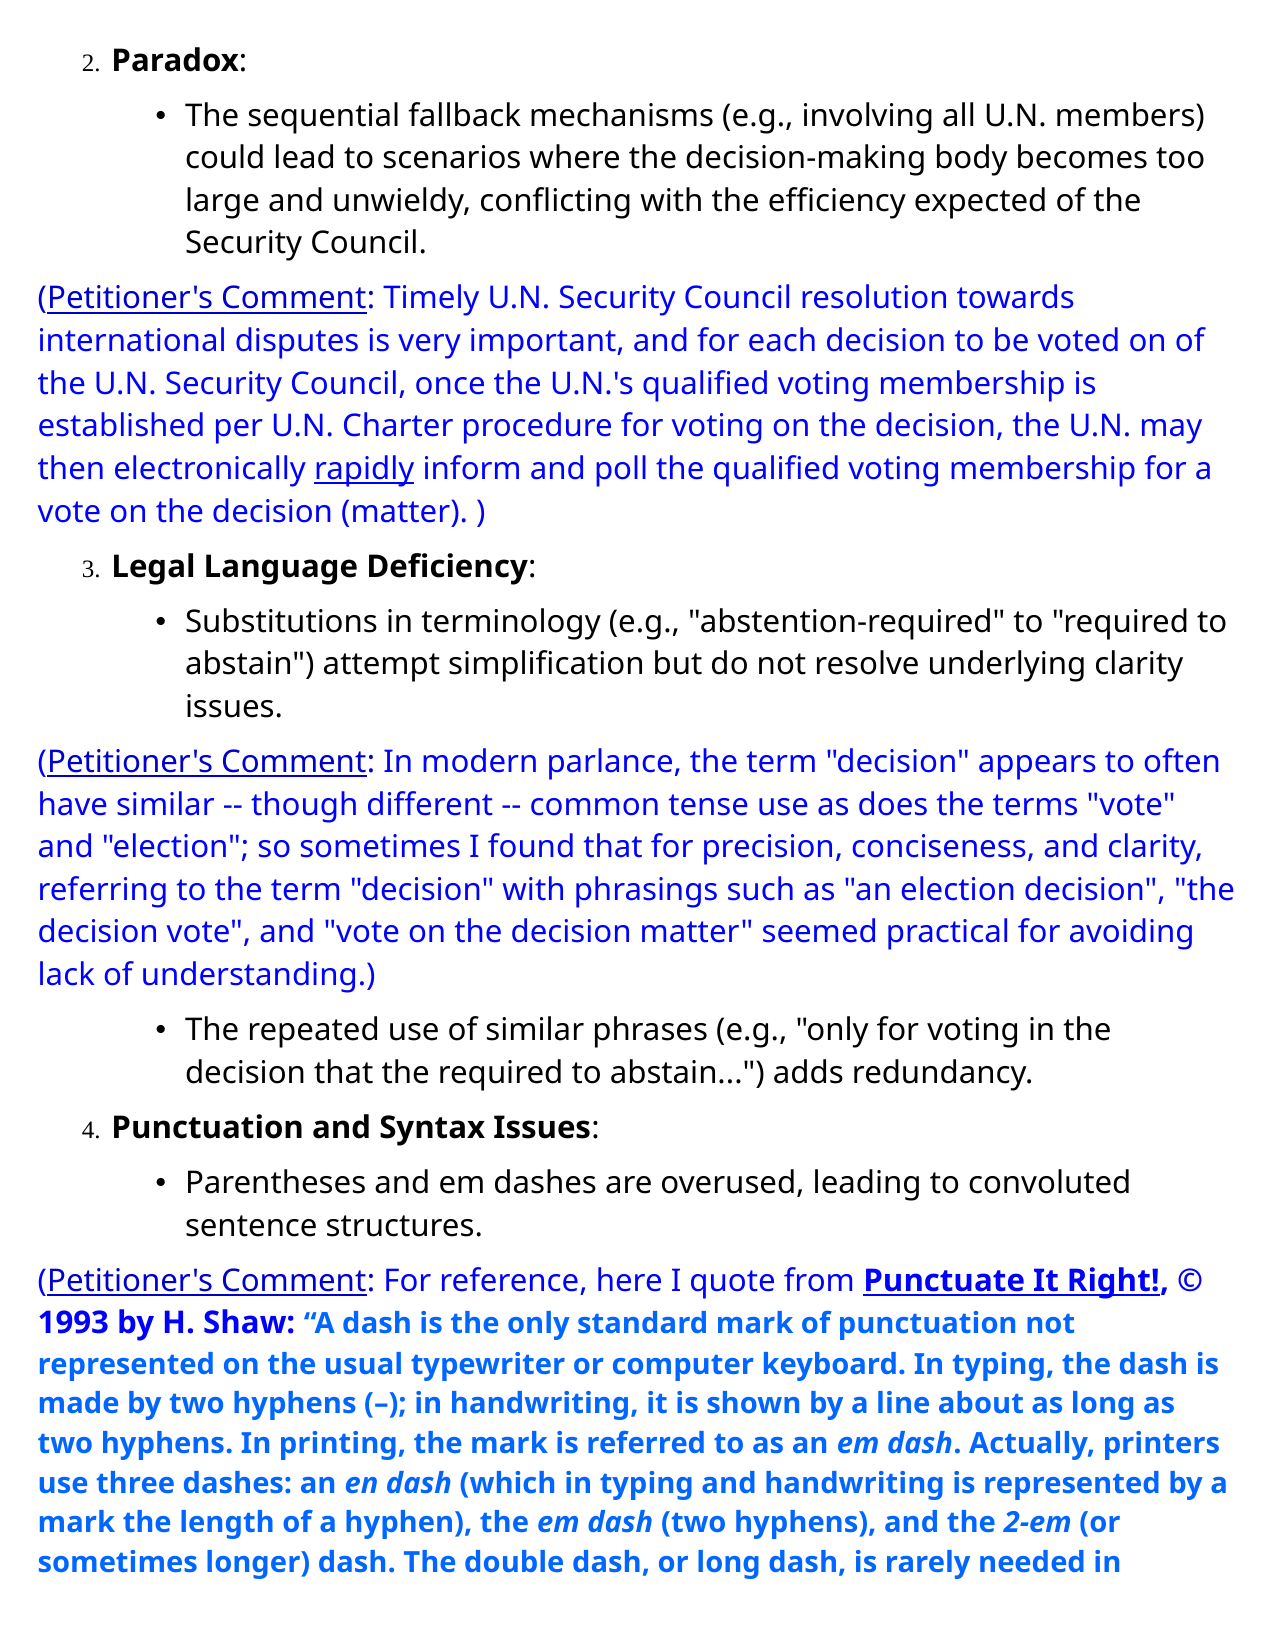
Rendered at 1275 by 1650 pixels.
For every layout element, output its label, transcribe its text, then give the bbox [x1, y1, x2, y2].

list Legal Language Deficiency: [82, 544, 1237, 586]
text (Petitioner's Comment: In modern parlance, the term "decision" appears to often have similar -- though different -- common tense use as does the terms "vote" and "election"; so sometimes I found that for precision, conciseness, and clarity, referring to the term "decision" with phrasings such as "an election decision", "the decision vote", and "vote on the decision matter" seemed practical for avoiding lack of understanding.) [37, 739, 1237, 995]
list Substitutions in terminology (e.g., "abstention-required" to "required to abstain") attempt simplification but do not resolve underlying clarity issues. [155, 599, 1237, 727]
list Punctuation and Syntax Issues: [82, 1105, 1237, 1147]
list Paradox: [82, 37, 1237, 80]
text (Petitioner's Comment: For reference, here I quote from Punctuate It Right!, © 1993 by H. Shaw: “A dash is the only standard mark of punctuation not represented on the usual typewriter or computer keyboard. In typing, the dash is made by two hyphens (–); in handwriting, it is shown by a line about as long as two hyphens. In printing, the mark is referred to as an em dash. Actually, printers use three dashes: an en dash (which in typing and handwriting is represented by a mark the length of a hyphen), the em dash (two hyphens), and the 2-em (or sometimes longer) dash. The double dash, or long dash, is rarely needed in [37, 1258, 1237, 1581]
text (Petitioner's Comment: Timely U.N. Security Council resolution towards international disputes is very important, and for each decision to be voted on of the U.N. Security Council, once the U.N.'s qualified voting membership is established per U.N. Charter procedure for voting on the decision, the U.N. may then electronically rapidly inform and poll the qualified voting membership for a vote on the decision (matter). ) [37, 276, 1237, 531]
list The repeated use of similar phrases (e.g., "only for voting in the decision that the required to abstain...") adds redundancy. [155, 1007, 1237, 1092]
list Parentheses and em dashes are overused, leading to convoluted sentence structures. [155, 1160, 1237, 1245]
list The sequential fallback mechanisms (e.g., involving all U.N. members) could lead to scenarios where the decision-making body becomes too large and unwieldy, conflicting with the efficiency expected of the Security Council. [155, 93, 1237, 263]
